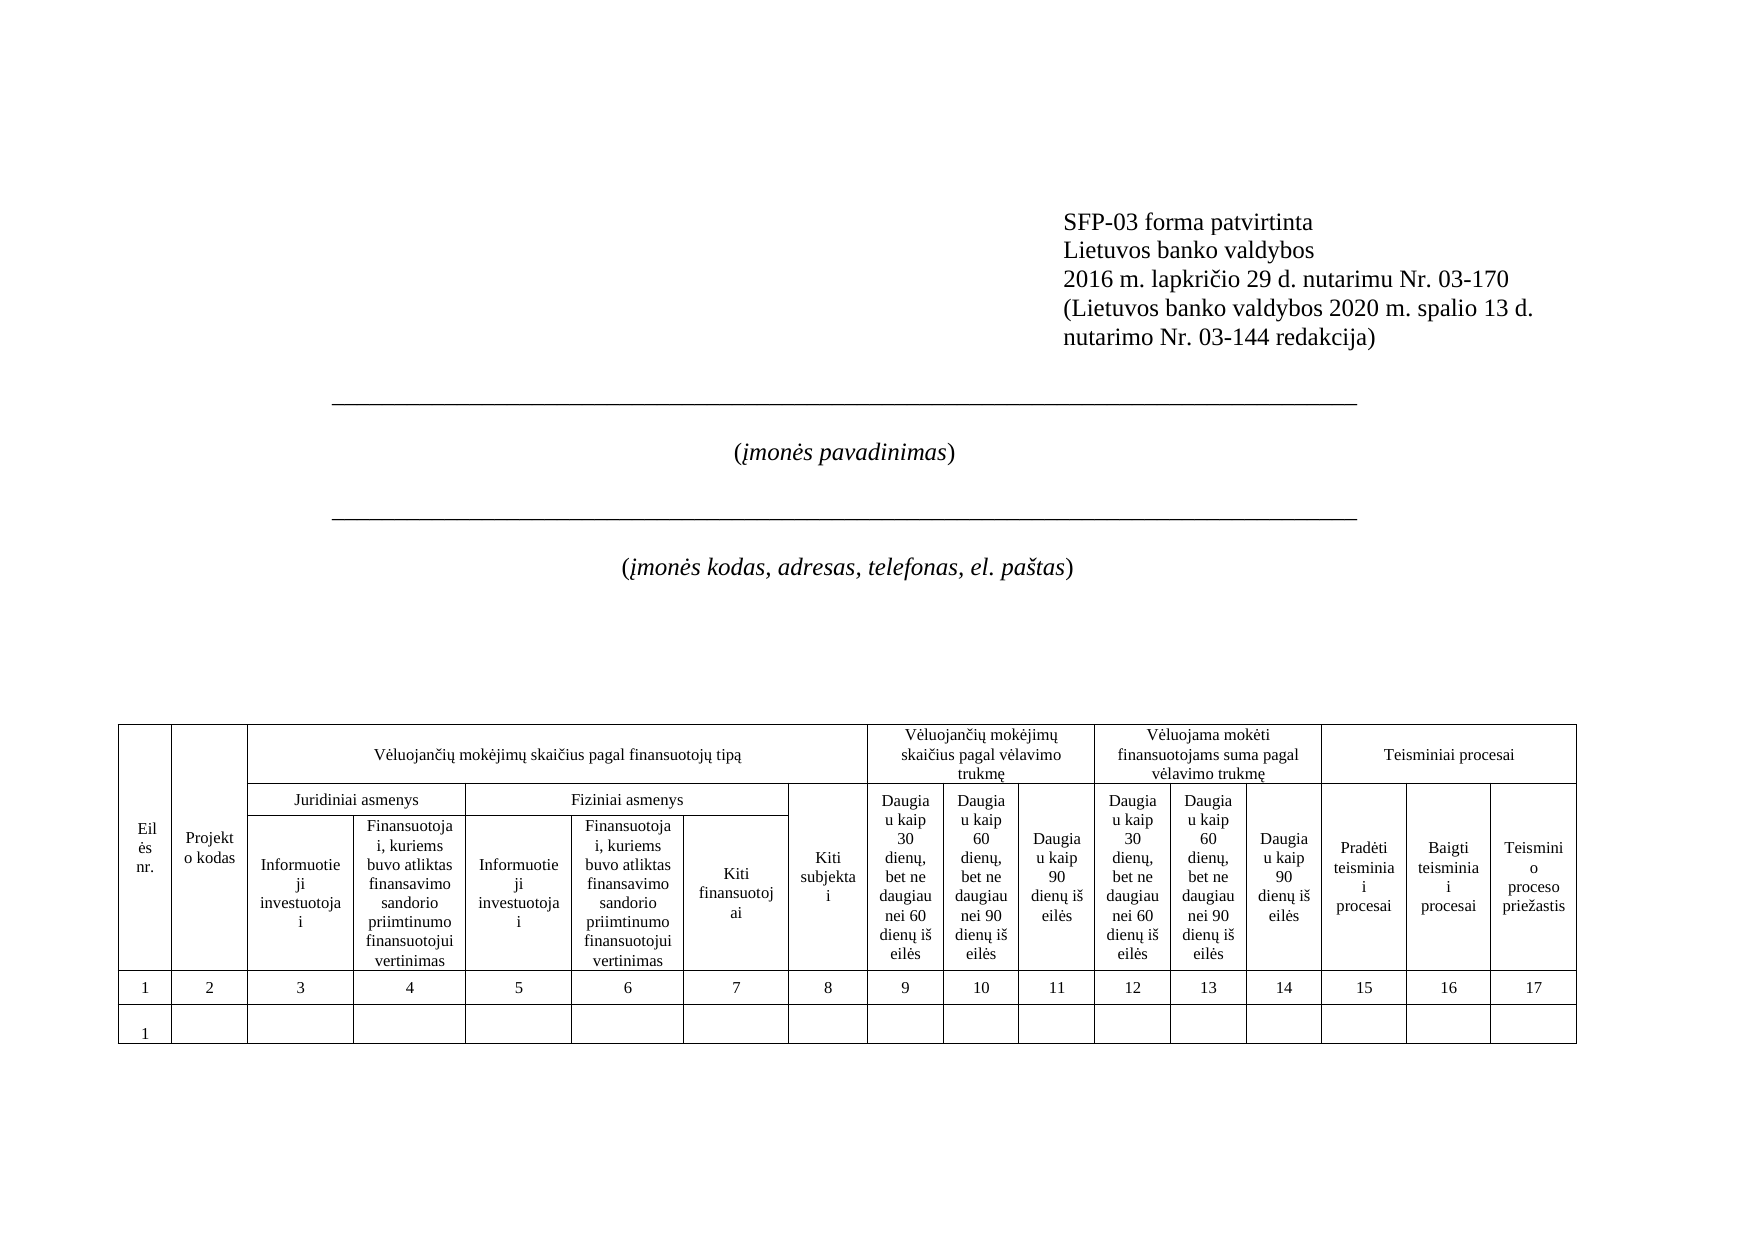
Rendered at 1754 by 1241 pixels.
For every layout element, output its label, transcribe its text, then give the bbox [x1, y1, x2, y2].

table_cell 9 [868, 971, 943, 1004]
table_cell Daugiau kaip 30 dienų, bet ne daugiau nei 60 dienų iš eilės [1095, 784, 1170, 969]
table_cell 3 [248, 971, 353, 1004]
table_cell 14 [1247, 971, 1321, 1004]
text Lietuvos banko valdybos [1063, 235, 1577, 264]
table_header Vėluojančių mokėjimų skaičius pagal vėlavimo trukmę [868, 725, 1094, 783]
table_cell 11 [1019, 971, 1094, 1004]
table_cell Kiti finansuotojai [684, 816, 788, 969]
table_cell [1247, 1005, 1321, 1043]
table_cell 4 [354, 971, 465, 1004]
table_cell Baigti teisminiai procesai [1407, 784, 1490, 969]
table_cell [1407, 1005, 1490, 1043]
table_cell Informuotieji investuotojai [466, 816, 571, 969]
table_cell Finansuotojai, kuriems buvo atliktas finansavimo sandorio priimtinumo finansuotojui vertinimas [572, 816, 683, 969]
table_cell [1019, 1005, 1094, 1043]
table_cell Daugiau kaip 60 dienų, bet ne daugiau nei 90 dienų iš eilės [944, 784, 1018, 969]
table_header Vėluojančių mokėjimų skaičius pagal finansuotojų tipą [248, 725, 867, 783]
table_cell [1171, 1005, 1246, 1043]
text (įmonės pavadinimas) [118, 437, 1577, 465]
table_cell [466, 1005, 571, 1043]
table_cell 2 [172, 971, 247, 1004]
table_cell Juridiniai asmenys [248, 784, 465, 815]
table_cell Daugiau kaip 30 dienų, bet ne daugiau nei 60 dienų iš eilės [868, 784, 943, 969]
table_cell [1095, 1005, 1170, 1043]
text __________________________________________________________________________________ [118, 379, 1577, 408]
table_cell Teisminio proceso priežastis [1491, 784, 1576, 969]
table_cell 13 [1171, 971, 1246, 1004]
table_cell Kiti subjektai [789, 784, 867, 969]
table_cell 12 [1095, 971, 1170, 1004]
table_cell [1491, 1005, 1576, 1043]
text nutarimo Nr. 03-144 redakcija) [1063, 322, 1577, 350]
table_cell 8 [789, 971, 867, 1004]
table_cell Daugiau kaip 90 dienų iš eilės [1019, 784, 1094, 969]
text __________________________________________________________________________________ [118, 494, 1577, 523]
table_cell Daugiau kaip 90 dienų iš eilės [1247, 784, 1321, 969]
table_cell [248, 1005, 353, 1043]
table_header Eilės nr. [119, 725, 171, 969]
text (įmonės kodas, adresas, telefonas, el. paštas) [118, 552, 1577, 580]
table_header Projekto kodas [172, 725, 247, 969]
table_cell 1 [119, 1005, 171, 1043]
table_cell 1 [119, 971, 171, 1004]
table_header Vėluojama mokėti finansuotojams suma pagal vėlavimo trukmę [1095, 725, 1321, 783]
table_cell [354, 1005, 465, 1043]
table_cell 17 [1491, 971, 1576, 1004]
table_cell 15 [1322, 971, 1406, 1004]
table_cell 7 [684, 971, 788, 1004]
table_cell Finansuotojai, kuriems buvo atliktas finansavimo sandorio priimtinumo finansuotojui vertinimas [354, 816, 465, 969]
text (Lietuvos banko valdybos 2020 m. spalio 13 d. [1063, 293, 1577, 322]
table_cell [944, 1005, 1018, 1043]
text 2016 m. lapkričio 29 d. nutarimu Nr. 03-170 [1063, 264, 1577, 293]
table_cell [1322, 1005, 1406, 1043]
table_cell 16 [1407, 971, 1490, 1004]
table_cell [684, 1005, 788, 1043]
text SFP-03 forma patvirtinta [1063, 207, 1577, 235]
table_header Teisminiai procesai [1322, 725, 1576, 783]
table_cell [572, 1005, 683, 1043]
table_cell 6 [572, 971, 683, 1004]
table_cell 10 [944, 971, 1018, 1004]
table_cell 5 [466, 971, 571, 1004]
table_cell Informuotieji investuotojai [248, 816, 353, 969]
table_cell Daugiau kaip 60 dienų, bet ne daugiau nei 90 dienų iš eilės [1171, 784, 1246, 969]
table_cell [868, 1005, 943, 1043]
table_cell Fiziniai asmenys [466, 784, 788, 815]
table_cell [172, 1005, 247, 1043]
table_cell Pradėti teisminiai procesai [1322, 784, 1406, 969]
table_cell [789, 1005, 867, 1043]
